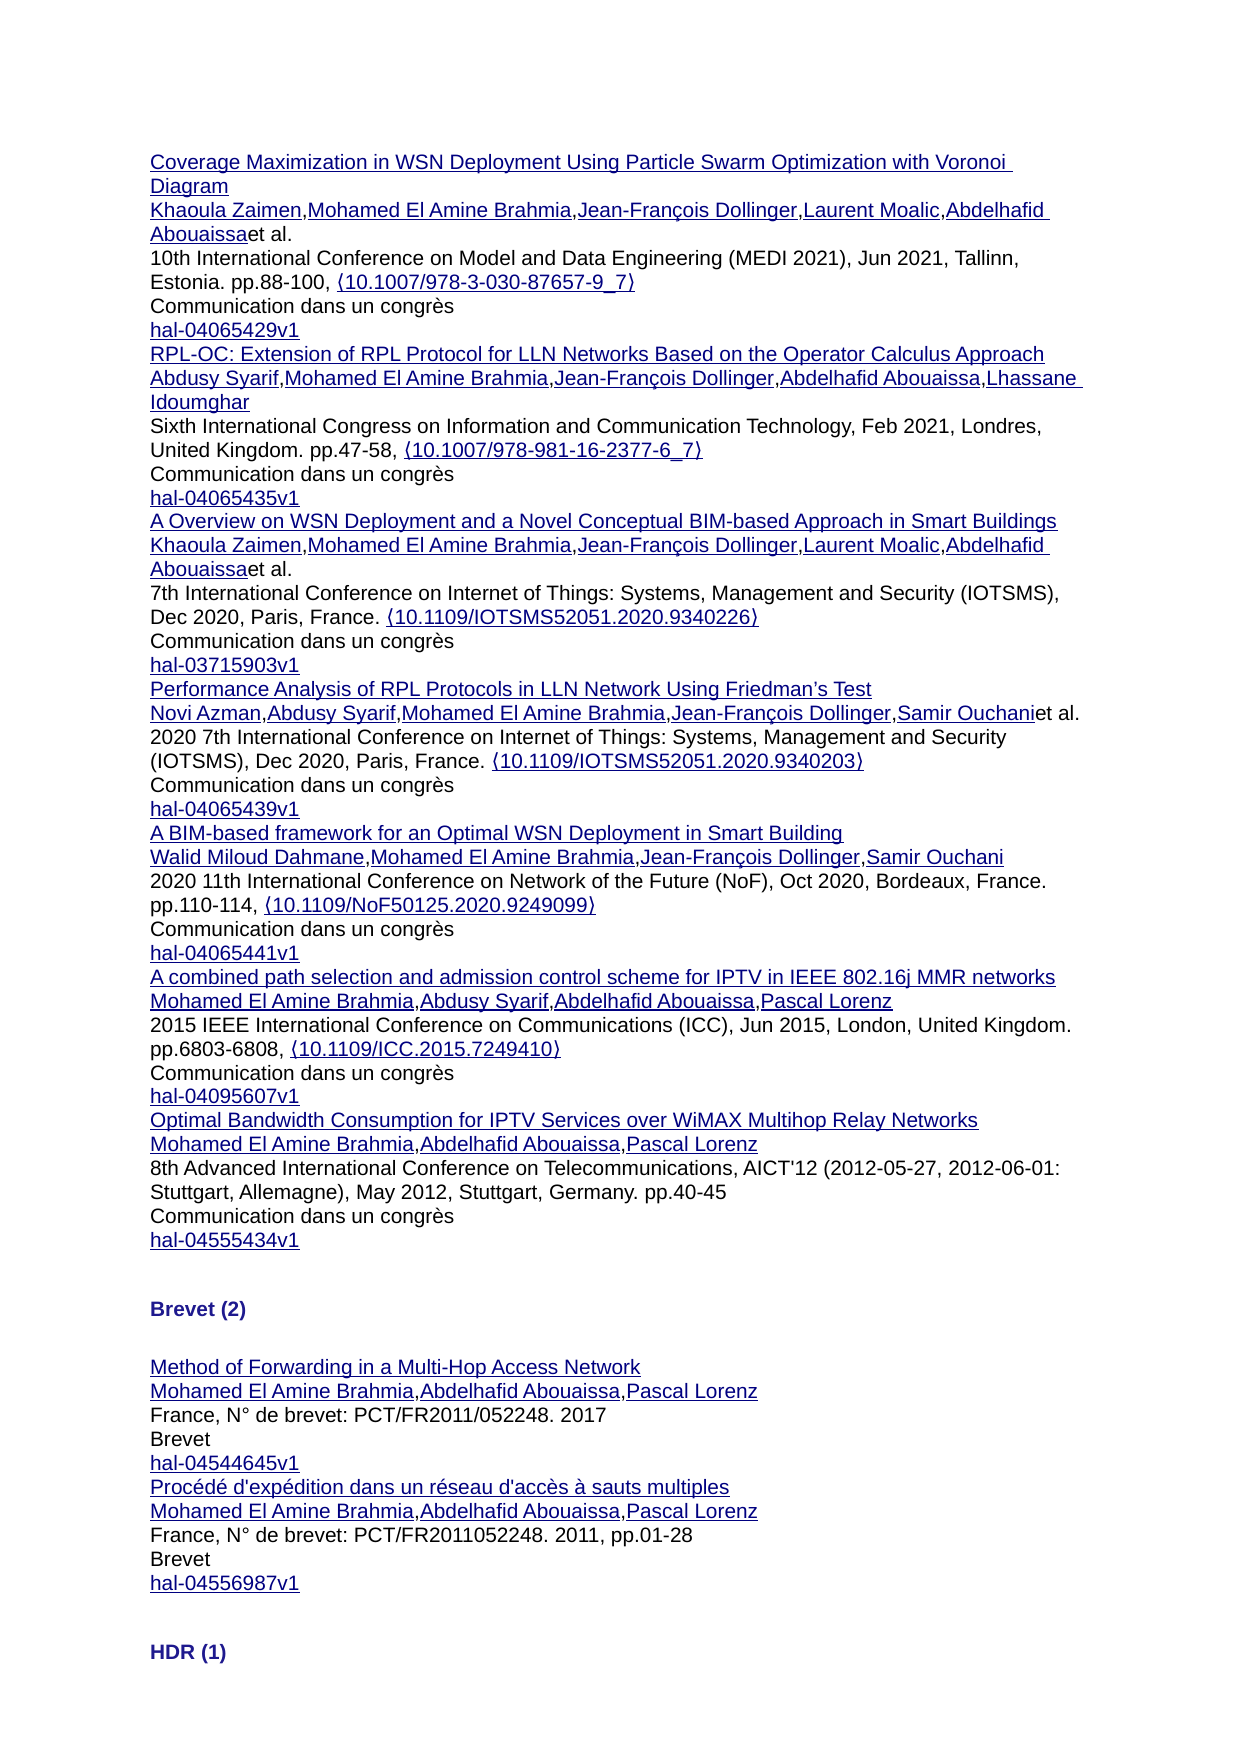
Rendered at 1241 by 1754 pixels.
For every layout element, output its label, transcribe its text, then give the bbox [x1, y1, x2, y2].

table_header Method of Forwarding in a Multi-Hop Access Network Mohamed El Amine Brahmia,Abdelhafid Abouaissa,Pascal Lorenz France, N° de brevet: PCT/FR2011/052248. 2017 Brevet hal-04544645v1 [150, 1355, 1090, 1475]
table_cell Performance Analysis of RPL Protocols in LLN Network Using Friedman’s Test Novi Azman,Abdusy Syarif,Mohamed El Amine Brahmia,Jean-François Dollinger,Samir Ouchaniet al. 2020 7th International Conference on Internet of Things: Systems, Management and Security (IOTSMS), Dec 2020, Paris, France. ⟨10.1109/IOTSMS52051.2020.9340203⟩ Communication dans un congrès hal-04065439v1 [150, 677, 1090, 821]
table_cell Procédé d'expédition dans un réseau d'accès à sauts multiples Mohamed El Amine Brahmia,Abdelhafid Abouaissa,Pascal Lorenz France, N° de brevet: PCT/FR2011052248. 2011, pp.01-28 Brevet hal-04556987v1 [150, 1475, 1090, 1595]
table_cell A Overview on WSN Deployment and a Novel Conceptual BIM-based Approach in Smart Buildings Khaoula Zaimen,Mohamed El Amine Brahmia,Jean-François Dollinger,Laurent Moalic,Abdelhafid Abouaissaet al. 7th International Conference on Internet of Things: Systems, Management and Security (IOTSMS), Dec 2020, Paris, France. ⟨10.1109/IOTSMS52051.2020.9340226⟩ Communication dans un congrès hal-03715903v1 [150, 509, 1090, 677]
table_cell A BIM-based framework for an Optimal WSN Deployment in Smart Building Walid Miloud Dahmane,Mohamed El Amine Brahmia,Jean-François Dollinger,Samir Ouchani 2020 11th International Conference on Network of the Future (NoF), Oct 2020, Bordeaux, France. pp.110-114, ⟨10.1109/NoF50125.2020.9249099⟩ Communication dans un congrès hal-04065441v1 [150, 821, 1090, 964]
table_cell RPL-OC: Extension of RPL Protocol for LLN Networks Based on the Operator Calculus Approach Abdusy Syarif,Mohamed El Amine Brahmia,Jean-François Dollinger,Abdelhafid Abouaissa,Lhassane Idoumghar Sixth International Congress on Information and Communication Technology, Feb 2021, Londres, United Kingdom. pp.47-58, ⟨10.1007/978-981-16-2377-6_7⟩ Communication dans un congrès hal-04065435v1 [150, 342, 1090, 509]
subtitle HDR (1) [150, 1639, 1090, 1663]
subtitle Brevet (2) [150, 1297, 1090, 1321]
table_cell Optimal Bandwidth Consumption for IPTV Services over WiMAX Multihop Relay Networks Mohamed El Amine Brahmia,Abdelhafid Abouaissa,Pascal Lorenz 8th Advanced International Conference on Telecommunications, AICT'12 (2012-05-27, 2012-06-01: Stuttgart, Allemagne), May 2012, Stuttgart, Germany. pp.40-45 Communication dans un congrès hal-04555434v1 [150, 1108, 1090, 1252]
table_cell A combined path selection and admission control scheme for IPTV in IEEE 802.16j MMR networks Mohamed El Amine Brahmia,Abdusy Syarif,Abdelhafid Abouaissa,Pascal Lorenz 2015 IEEE International Conference on Communications (ICC), Jun 2015, London, United Kingdom. pp.6803-6808, ⟨10.1109/ICC.2015.7249410⟩ Communication dans un congrès hal-04095607v1 [150, 965, 1090, 1108]
table_cell Coverage Maximization in WSN Deployment Using Particle Swarm Optimization with Voronoi Diagram Khaoula Zaimen,Mohamed El Amine Brahmia,Jean-François Dollinger,Laurent Moalic,Abdelhafid Abouaissaet al. 10th International Conference on Model and Data Engineering (MEDI 2021), Jun 2021, Tallinn, Estonia. pp.88-100, ⟨10.1007/978-3-030-87657-9_7⟩ Communication dans un congrès hal-04065429v1 [150, 150, 1090, 342]
